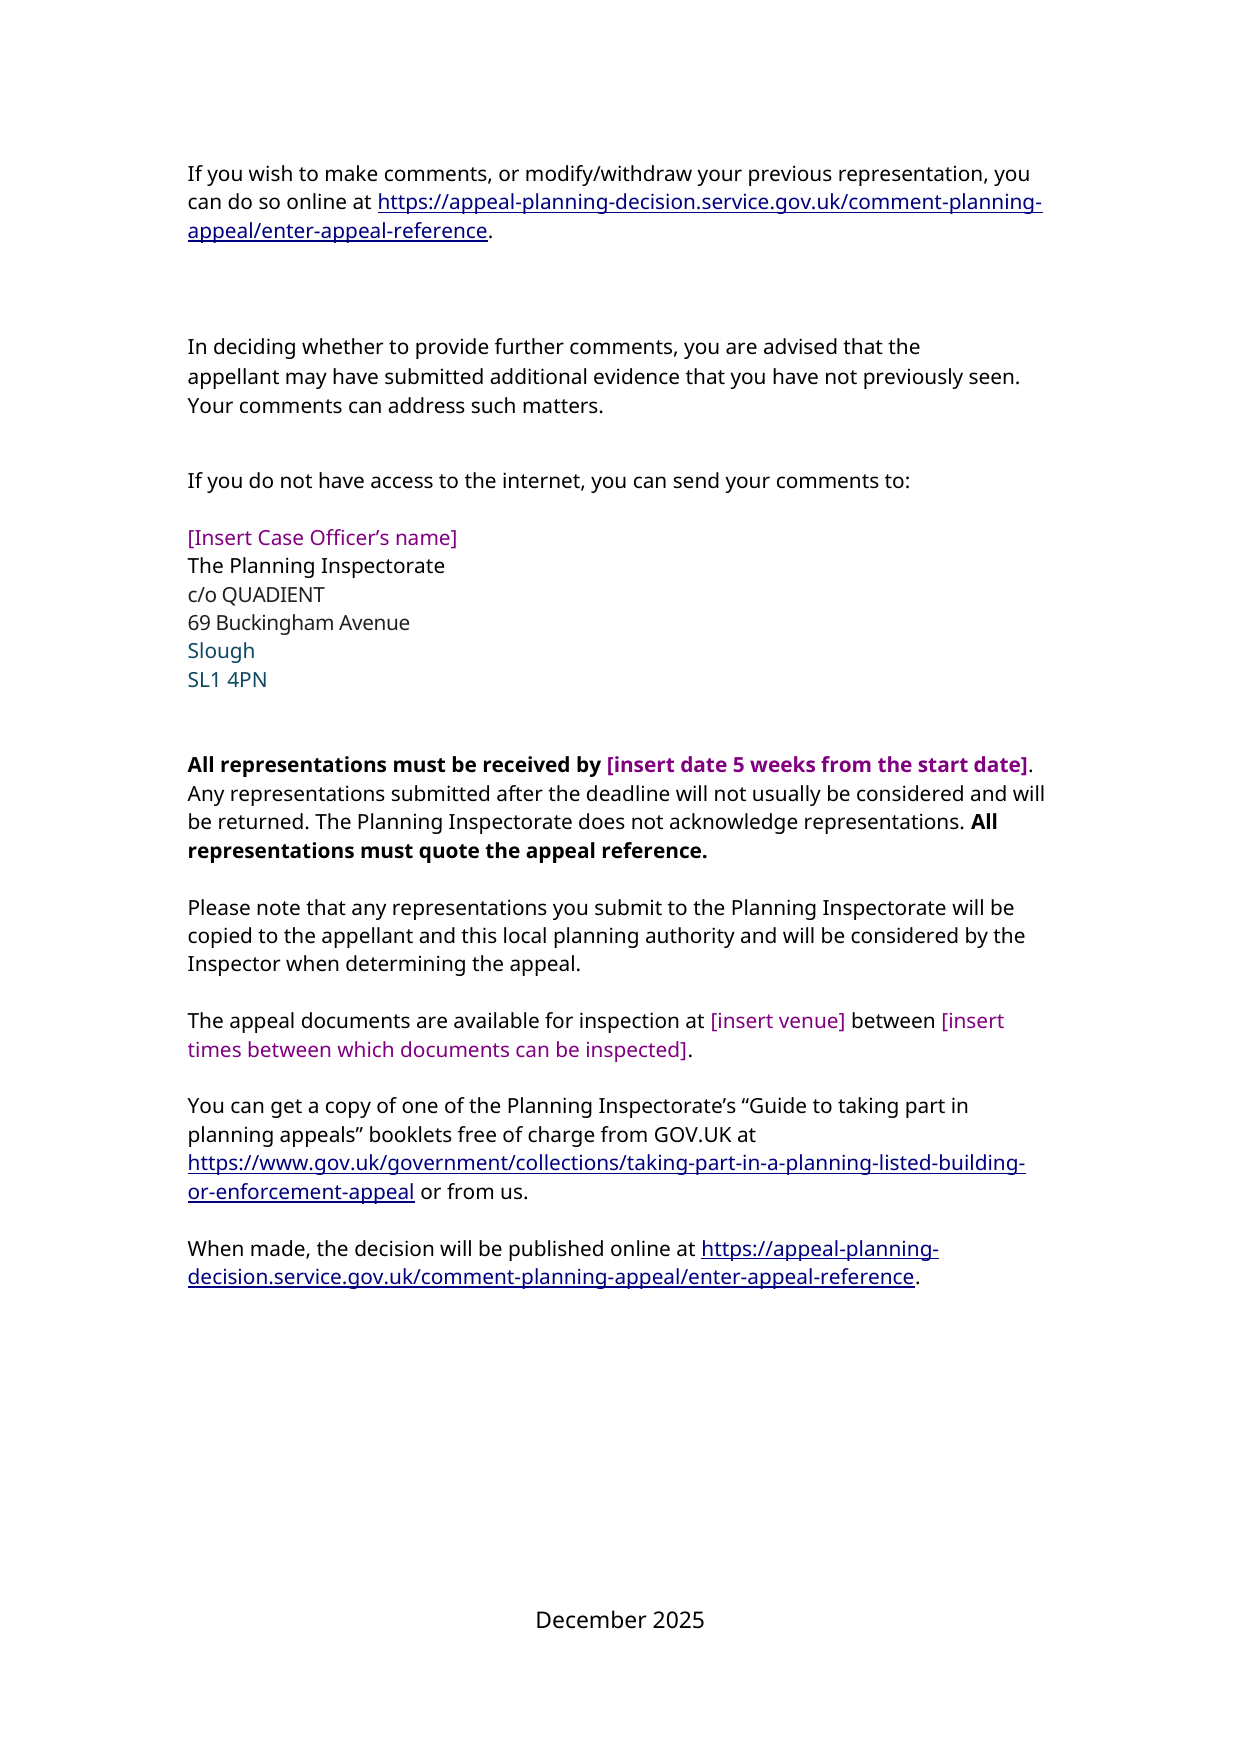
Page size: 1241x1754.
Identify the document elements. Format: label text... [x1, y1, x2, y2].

subtitle SL1 4PN [187, 665, 1053, 693]
text If you wish to make comments, or modify/withdraw your previous representation, you can do so online at https://appeal-planning-decision.service.gov.uk/comment-planning-appeal/enter-appeal-reference. [187, 159, 1053, 244]
text When made, the decision will be published online at https://appeal-planning-decision.service.gov.uk/comment-planning-appeal/enter-appeal-reference. [187, 1234, 1053, 1291]
text The Planning Inspectorate [187, 551, 1053, 580]
text All representations must be received by [insert date 5 weeks from the start date]. Any representations submitted after the deadline will not usually be considered and will be returned. The Planning Inspectorate does not acknowledge representations. All representations must quote the appeal reference. [187, 750, 1053, 864]
text If you do not have access to the internet, you can send your comments to: [187, 466, 1053, 494]
text The appeal documents are available for inspection at [insert venue] between [insert times between which documents can be inspected]. [187, 1006, 1053, 1063]
subtitle 69 Buckingham Avenue [187, 608, 1053, 637]
text You can get a copy of one of the Planning Inspectorate’s “Guide to taking part in planning appeals” booklets free of charge from GOV.UK at https://www.gov.uk/government/collections/taking-part-in-a-planning-listed-building-or-enforcement-appeal or from us. [187, 1092, 1053, 1205]
text [Insert Case Officer’s name] [187, 523, 1053, 551]
text Please note that any representations you submit to the Planning Inspectorate will be copied to the appellant and this local planning authority and will be considered by the Inspector when determining the appeal. [187, 893, 1053, 978]
text In deciding whether to provide further comments, you are advised that the appellant may have submitted additional evidence that you have not previously seen. Your comments can address such matters. [187, 332, 1053, 420]
subtitle Slough [187, 637, 1053, 665]
subtitle c/o QUADIENT [187, 580, 1053, 608]
